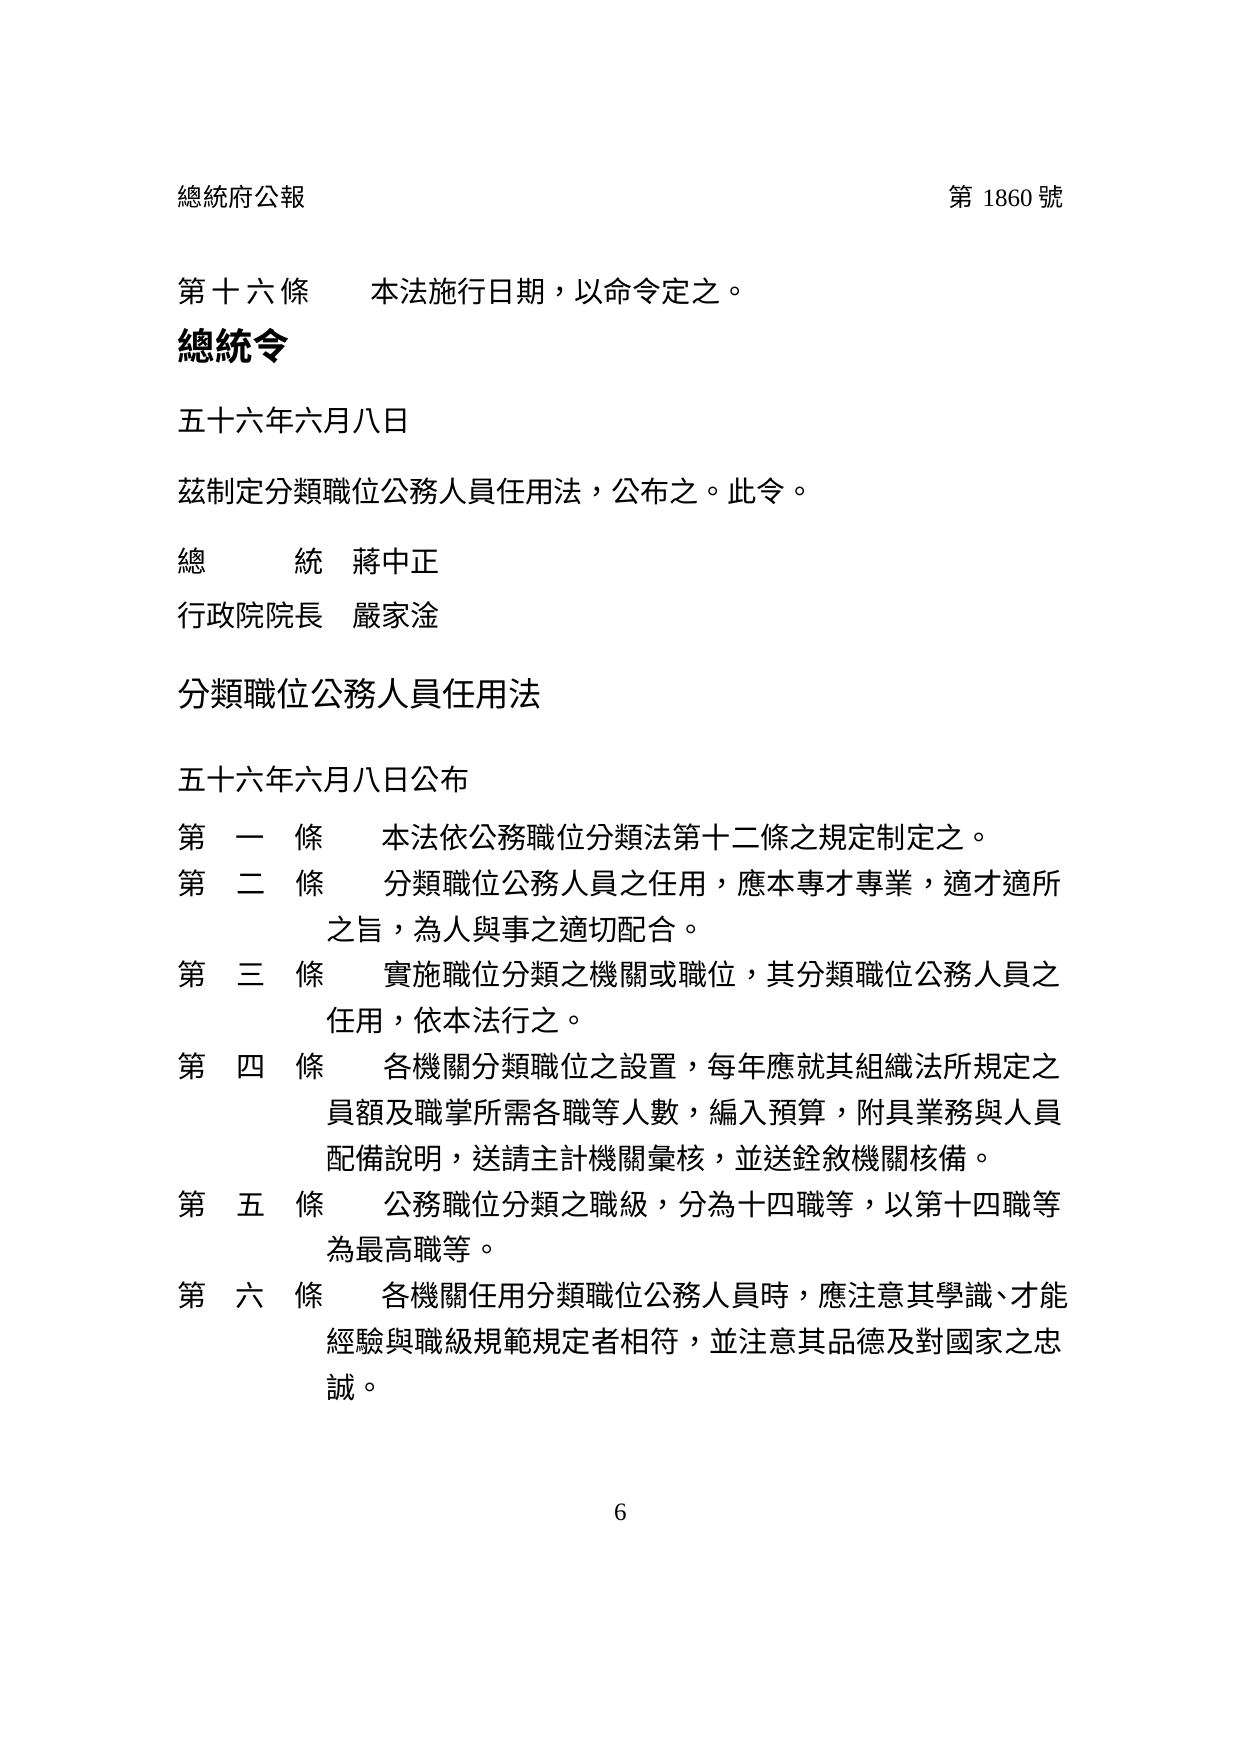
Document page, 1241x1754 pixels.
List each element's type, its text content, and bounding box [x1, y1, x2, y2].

text 五十六年六月八日 [177, 395, 1063, 441]
text 分類職位公務人員任用法 [177, 670, 1063, 716]
text 第 四 條 各機關分類職位之設置，每年應就其組織法所規定之員額及職掌所需各職等人數，編入預算，附具業務與人員配備說明，送請主計機關彙核，並送銓敘機關核備。 [177, 1041, 1063, 1178]
text 行政院院長 嚴家淦 [177, 603, 1063, 632]
text 第 二 條 分類職位公務人員之任用，應本專才專業，適才適所之旨，為人與事之適切配合。 [177, 857, 1063, 949]
text 第 三 條 實施職位分類之機關或職位，其分類職位公務人員之任用，依本法行之。 [177, 949, 1063, 1041]
text 第 六 條 各機關任用分類職位公務人員時，應注意其學識、才能、經驗與職級規範規定者相符，並注意其品德及對國家之忠誠。 [177, 1270, 1063, 1407]
text 第 五 條 公務職位分類之職級，分為十四職等，以第十四職等為最高職等。 [177, 1178, 1063, 1270]
text 總統令 [177, 324, 1063, 370]
text 總 統 蔣中正 [177, 549, 1063, 578]
text 茲制定分類職位公務人員任用法，公布之。此令。 [177, 466, 1063, 512]
text 第 一 條 本法依公務職位分類法第十二條之規定制定之。 [177, 812, 1063, 857]
text 第十六條 本法施行日期，以命令定之。 [177, 266, 1063, 312]
text 五十六年六月八日公布 [177, 753, 1063, 799]
